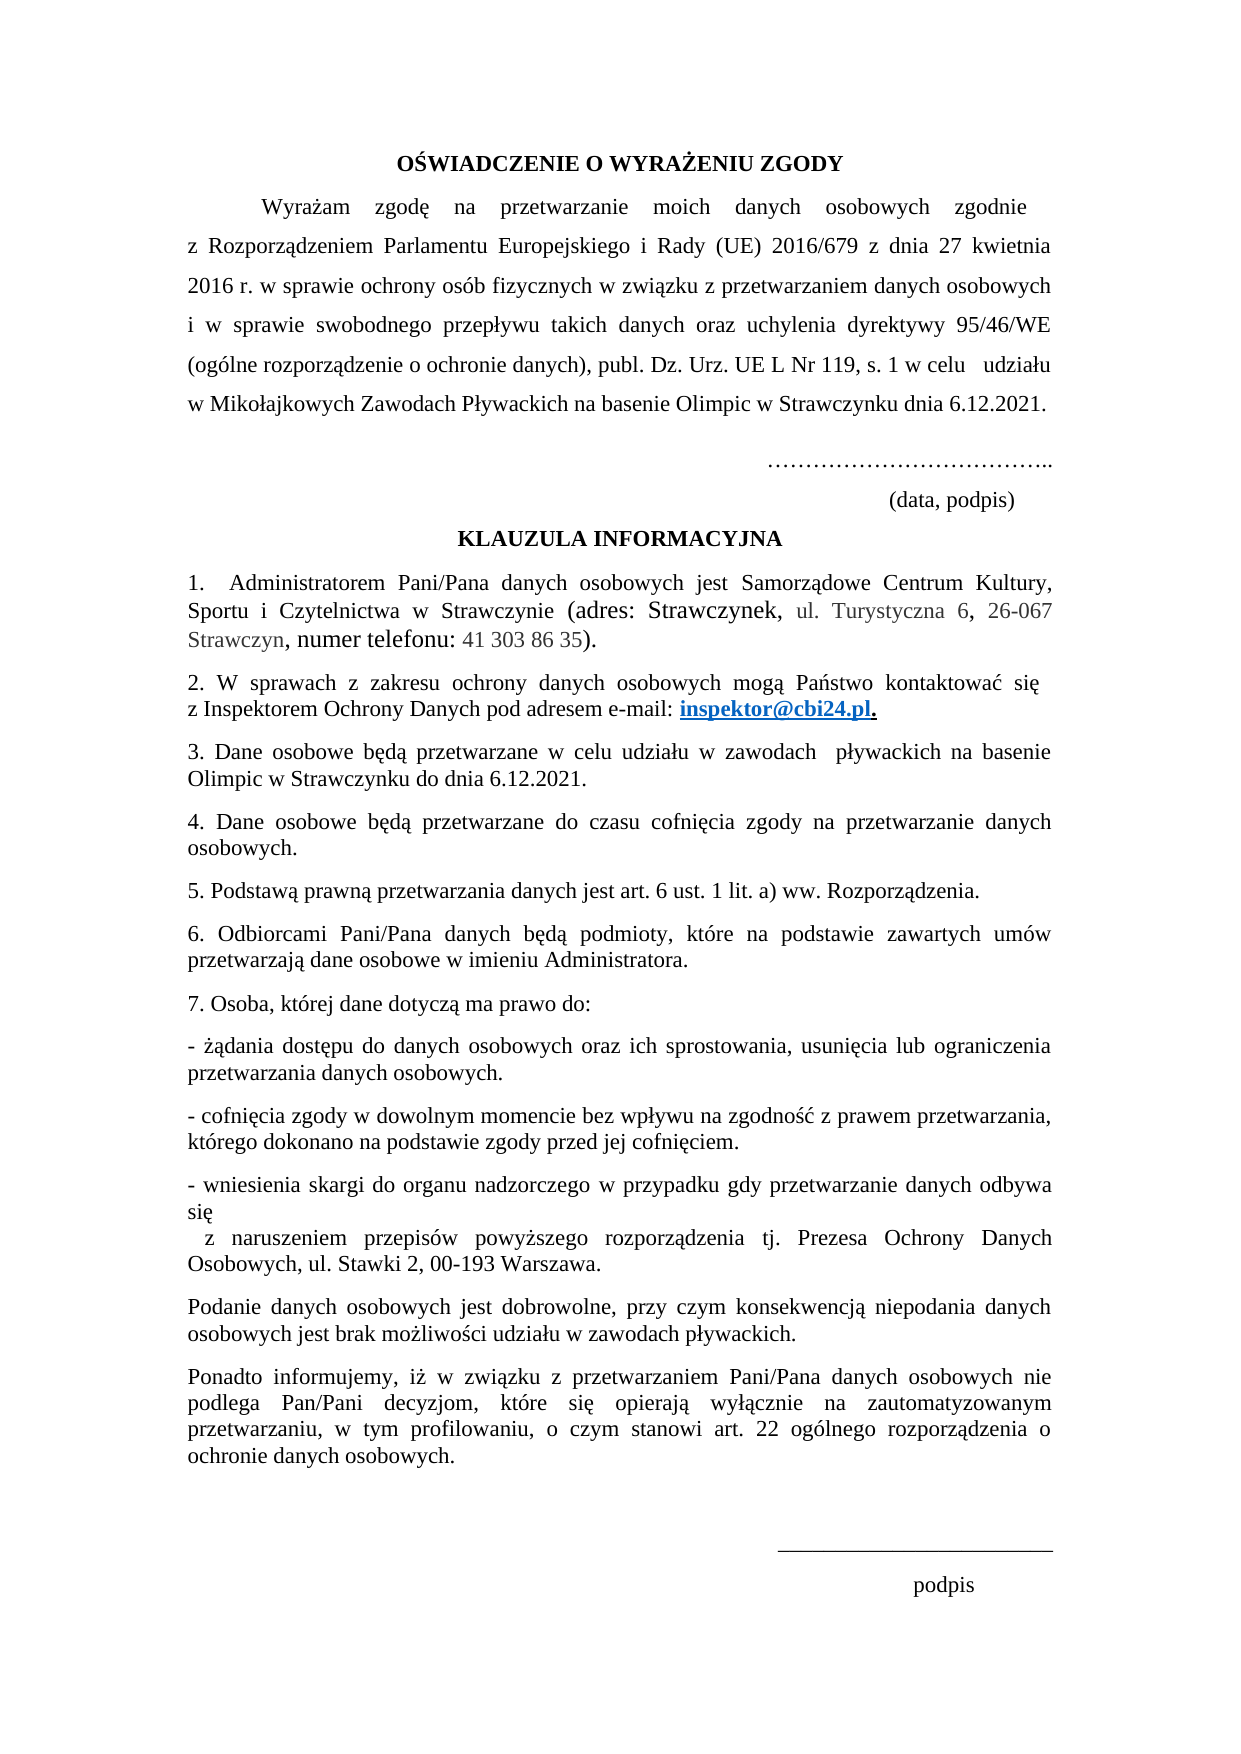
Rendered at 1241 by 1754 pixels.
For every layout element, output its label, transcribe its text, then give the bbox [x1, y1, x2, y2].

text 3. Dane osobowe będą przetwarzane w celu udziału w zawodach pływackich na basenie Olimpic w Strawczynku do dnia 6.12.2021. [187, 738, 1053, 791]
text ________________________ [187, 1528, 1053, 1554]
text Wyrażam zgodę na przetwarzanie moich danych osobowych zgodnie z Rozporządzeniem Parlamentu Europejskiego i Rady (UE) 2016/679 z dnia 27 kwietnia 2016 r. w sprawie ochrony osób fizycznych w związku z przetwarzaniem danych osobowych i w sprawie swobodnego przepływu takich danych oraz uchylenia dyrektywy 95/46/WE (ogólne rozporządzenie o ochronie danych), publ. Dz. Urz. UE L Nr 119, s. 1 w celu udziału w Mikołajkowych Zawodach Pływackich na basenie Olimpic w Strawczynku dnia 6.12.2021. [187, 193, 1053, 417]
text - żądania dostępu do danych osobowych oraz ich sprostowania, usunięcia lub ograniczenia przetwarzania danych osobowych. [187, 1033, 1053, 1085]
text - cofnięcia zgody w dowolnym momencie bez wpływu na zgodność z prawem przetwarzania, którego dokonano na podstawie zgody przed jej cofnięciem. [187, 1102, 1053, 1155]
text - wniesienia skargi do organu nadzorczego w przypadku gdy przetwarzanie danych odbywa się z naruszeniem przepisów powyższego rozporządzenia tj. Prezesa Ochrony Danych Osobowych, ul. Stawki 2, 00-193 Warszawa. [187, 1171, 1053, 1277]
text 1. Administratorem Pani/Pana danych osobowych jest Samorządowe Centrum Kultury, Sportu i Czytelnictwa w Strawczynie (adres: Strawczynek, ul. Turystyczna 6, 26-067 Strawczyn, numer telefonu: 41 303 86 35). [187, 568, 1053, 652]
text (data, podpis) [187, 486, 1053, 512]
text 6. Odbiorcami Pani/Pana danych będą podmioty, które na podstawie zawartych umów przetwarzają dane osobowe w imieniu Administratora. [187, 920, 1053, 973]
text 4. Dane osobowe będą przetwarzane do czasu cofnięcia zgody na przetwarzanie danych osobowych. [187, 808, 1053, 861]
text 5. Podstawą prawną przetwarzania danych jest art. 6 ust. 1 lit. a) ww. Rozporządzenia. [187, 877, 1053, 903]
text Podanie danych osobowych jest dobrowolne, przy czym konsekwencją niepodania danych osobowych jest brak możliwości udziału w zawodach pływackich. [187, 1293, 1053, 1346]
text ……………………………….. [187, 447, 1053, 473]
text KLAUZULA INFORMACYJNA [187, 526, 1053, 552]
text 2. W sprawach z zakresu ochrony danych osobowych mogą Państwo kontaktować się z Inspektorem Ochrony Danych pod adresem e-mail: inspektor@cbi24.pl. [187, 669, 1053, 722]
text Ponadto informujemy, iż w związku z przetwarzaniem Pani/Pana danych osobowych nie podlega Pan/Pani decyzjom, które się opierają wyłącznie na zautomatyzowanym przetwarzaniu, w tym profilowaniu, o czym stanowi art. 22 ogólnego rozporządzenia o ochronie danych osobowych. [187, 1363, 1053, 1468]
text OŚWIADCZENIE O WYRAŻENIU ZGODY [187, 150, 1053, 176]
text podpis [187, 1571, 1053, 1597]
text 7. Osoba, której dane dotyczą ma prawo do: [187, 989, 1053, 1016]
